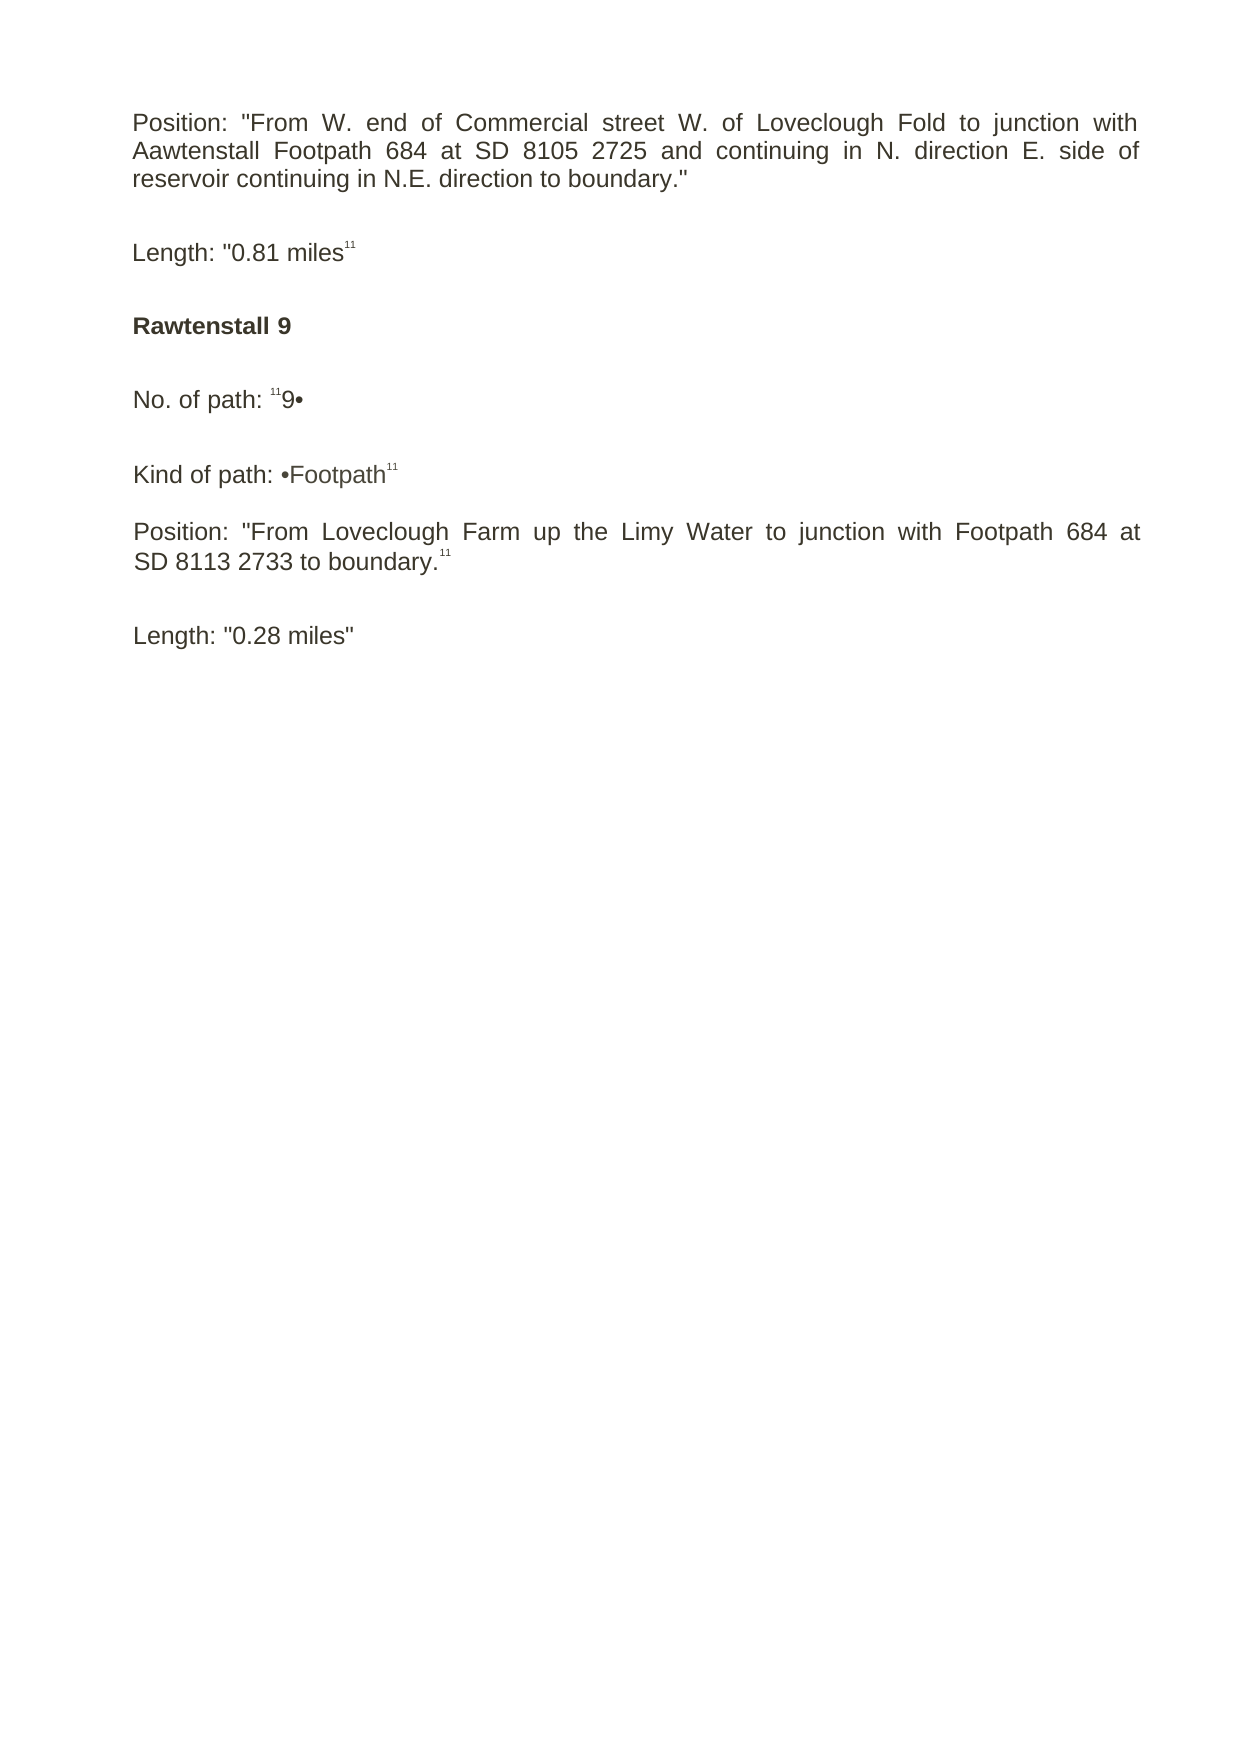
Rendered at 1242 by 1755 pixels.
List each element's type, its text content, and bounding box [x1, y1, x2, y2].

text Kind of path: •Footpath11 [133, 460, 1242, 488]
text Rawtenstall 9 [132, 312, 1242, 340]
text Length: "0.28 miles" [133, 621, 1242, 649]
text No. of path: 119• [133, 386, 1242, 414]
text Position: "From W. end of Commercial street W. of Loveclough Fold to junction with Aawtenstall Footpath 684 at SD 8105 2725 and continuing in N. direction E. side of reservoir continuing in N.E. direction to boundary." [132, 109, 1139, 192]
text Length: "0.81 miles11 [132, 238, 1242, 267]
text Position: "From Loveclough Farm up the Limy Water to junction with Footpath 684 at SD 8113 2733 to boundary.11 [133, 517, 1141, 576]
